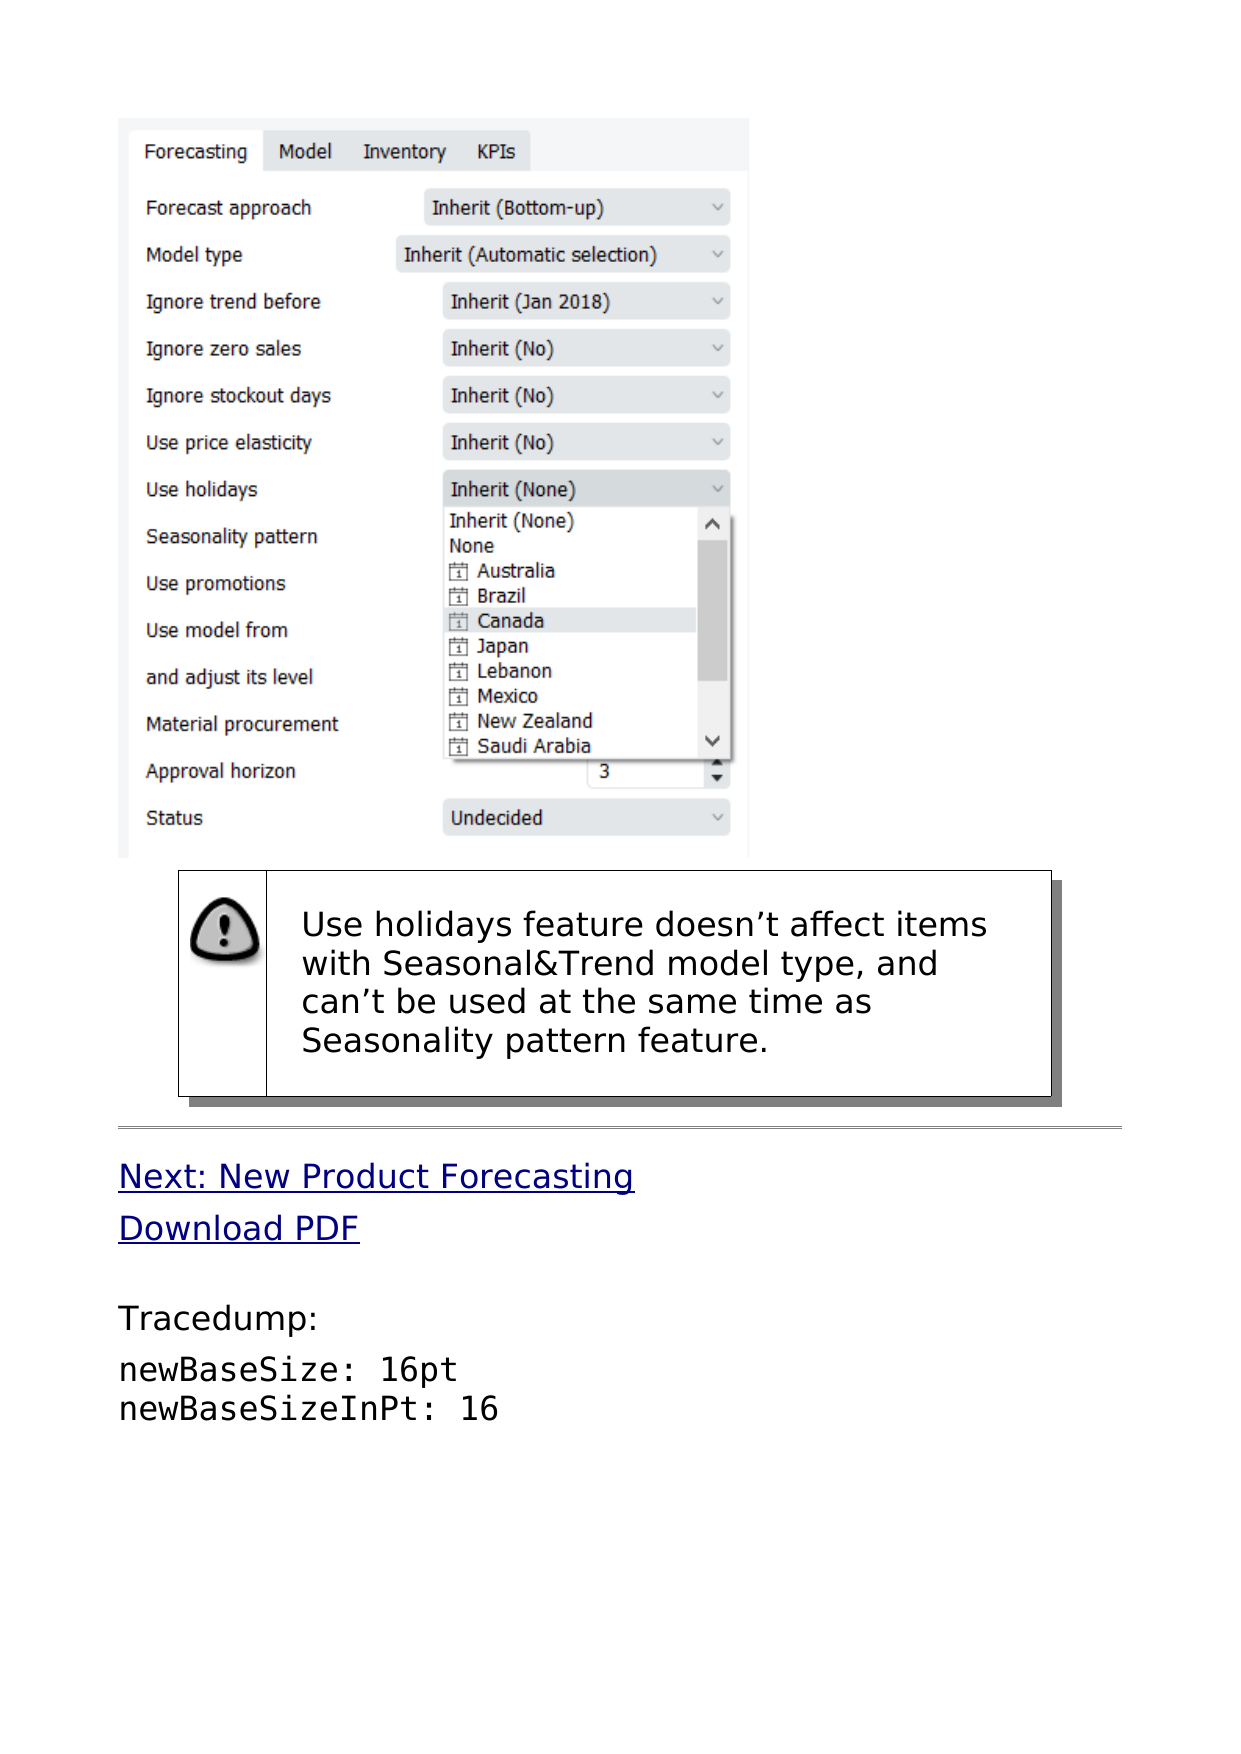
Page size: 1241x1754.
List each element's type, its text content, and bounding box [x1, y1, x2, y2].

table_header [179, 871, 266, 1096]
text newBaseSize: 16pt newBaseSizeInPt: 16 [118, 1351, 1122, 1428]
picture [118, 118, 751, 858]
text Tracedump: [118, 1261, 1122, 1338]
text Next: New Product Forecasting [118, 1158, 1122, 1197]
table_header Use holidays feature doesn’t affect items with Seasonal&Trend model type, and can’t be used at the same time as Seasonality pattern feature. [267, 871, 1051, 1096]
picture [190, 893, 266, 969]
text Download PDF [118, 1209, 1122, 1248]
